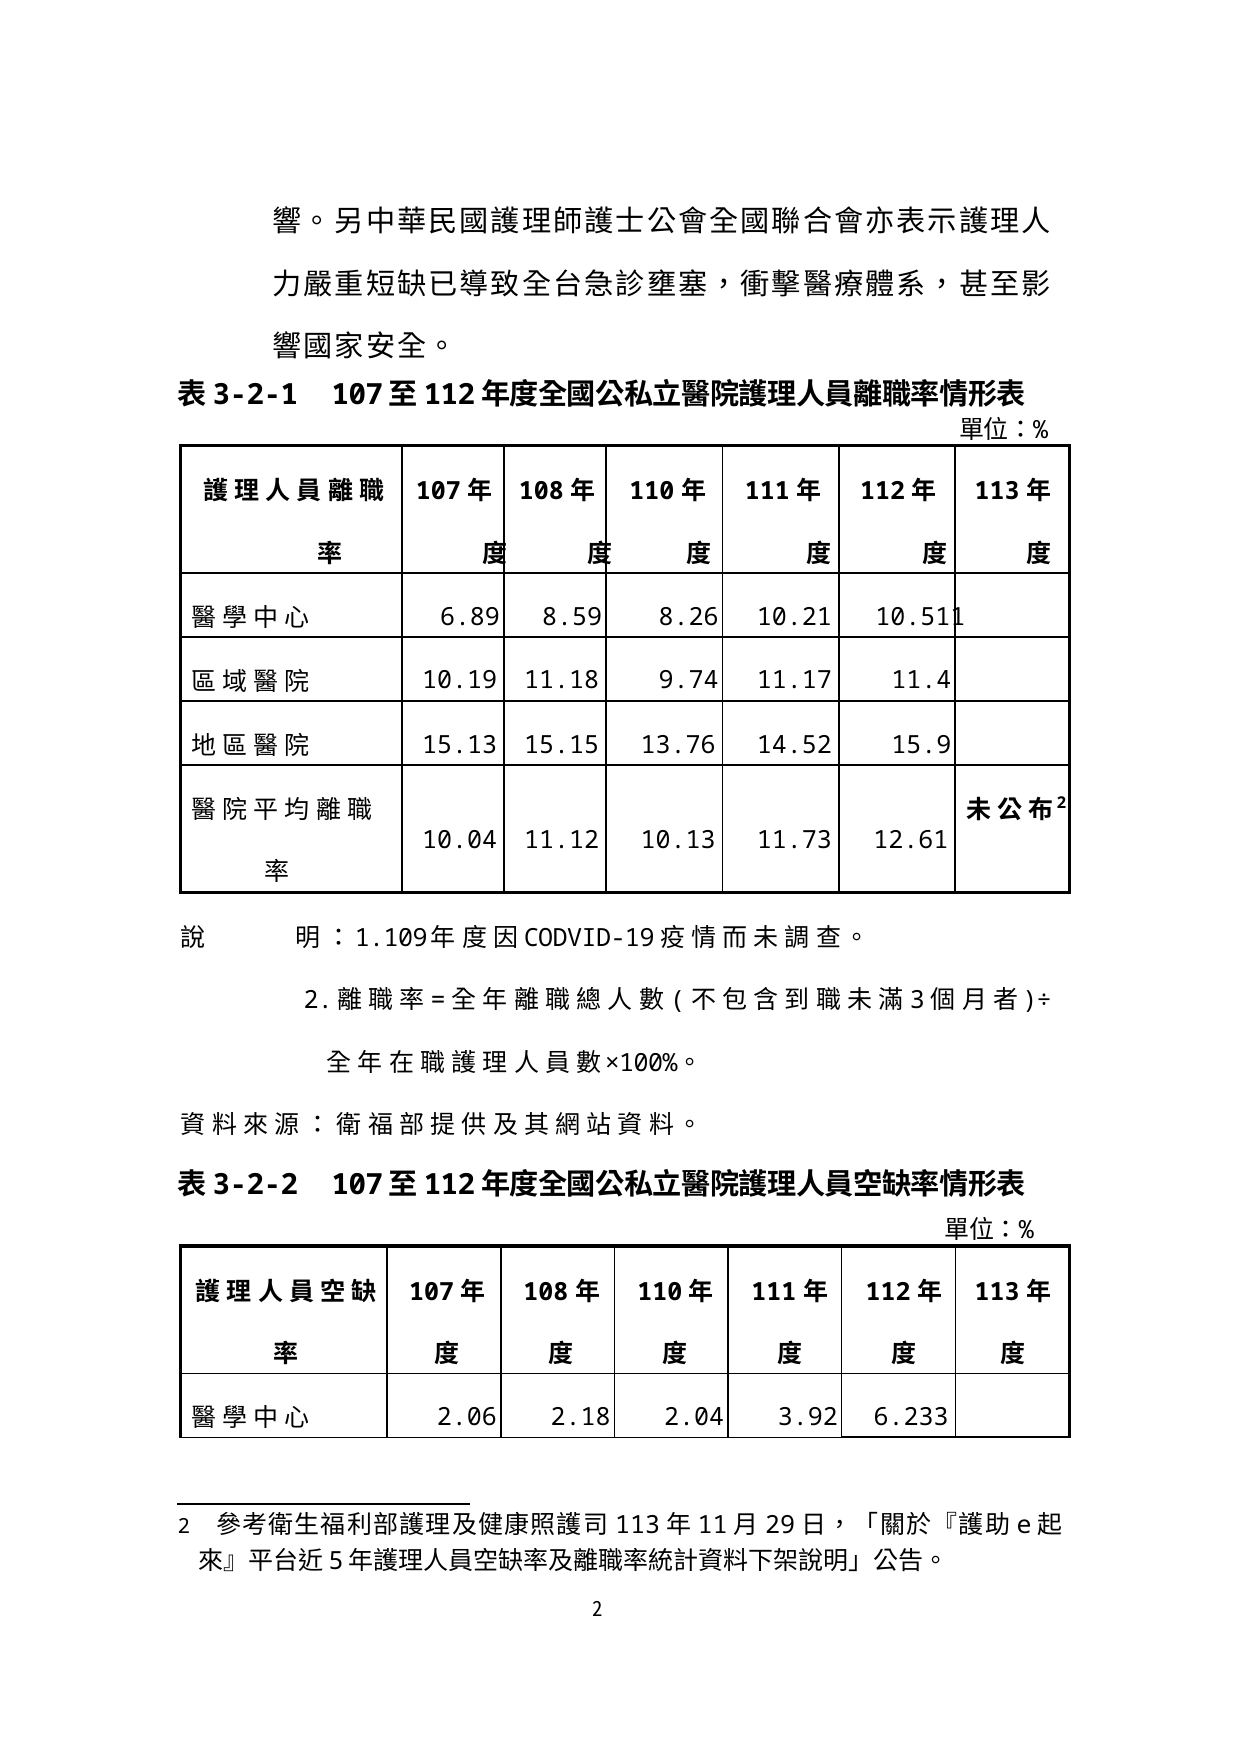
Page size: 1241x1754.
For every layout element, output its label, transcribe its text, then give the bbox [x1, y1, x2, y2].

table_cell 未公布 [956, 766, 1068, 891]
table_cell 15.15 [505, 702, 605, 764]
text 單位：% [177, 415, 1063, 444]
table_cell 11.4 [840, 638, 954, 700]
table_cell 11.17 [723, 638, 838, 700]
table_cell [956, 574, 1068, 636]
table_cell 11.73 [723, 766, 838, 891]
table_cell 15.13 [403, 702, 503, 764]
text 單位：% [177, 1215, 1063, 1244]
table_cell 10.21 [723, 574, 838, 636]
table_cell 10.511 [840, 574, 954, 636]
table_cell 區域醫院 [182, 638, 401, 700]
table_cell 8.59 [505, 574, 605, 636]
table_header 111年度 [729, 1248, 841, 1372]
table_cell 地區醫院 [182, 702, 401, 764]
table_header 113年度 [956, 1248, 1068, 1372]
table_cell [956, 702, 1068, 764]
table_cell 醫學中心 [182, 574, 401, 636]
table_cell 14.52 [723, 702, 838, 764]
table_cell 6.233 [842, 1374, 955, 1436]
table_header 112年度 [840, 447, 954, 572]
table_header 107年度 [403, 447, 503, 572]
table_cell 2.06 [388, 1374, 500, 1436]
text 說 明：1.109年度因CODVID-19疫情而未調查。 [177, 894, 1063, 956]
table_cell 2.04 [615, 1374, 727, 1436]
table_cell 9.74 [607, 638, 722, 700]
table_cell [956, 638, 1068, 700]
table_header 113年度 [956, 447, 1068, 572]
text 表3-2-1 107至112年度全國公私立醫院護理人員離職率情形表 [177, 365, 1063, 415]
table_cell 11.12 [505, 766, 605, 891]
table_cell 醫學中心 [182, 1374, 386, 1436]
table_cell 12.61 [840, 766, 954, 891]
table_cell 8.26 [607, 574, 722, 636]
text 2.離職率=全年離職總人數(不包含到職未滿3個月者)÷全年在職護理人員數×100%。 [295, 956, 1063, 1081]
table_cell 13.76 [607, 702, 722, 764]
table_cell 10.04 [403, 766, 503, 891]
text 資料來源：衛福部提供及其網站資料。 [177, 1081, 1063, 1144]
table_cell [956, 1374, 1068, 1436]
table_header 護理人員離職率 [182, 447, 401, 572]
table_cell 6.89 [403, 574, 503, 636]
table_cell 10.19 [403, 638, 503, 700]
text 響。另中華民國護理師護士公會全國聯合會亦表示護理人力嚴重短缺已導致全台急診壅塞，衝擊醫療體系，甚至影響國家安全。 [266, 177, 1063, 365]
table_cell 10.13 [607, 766, 722, 891]
table_cell 2.18 [502, 1374, 614, 1436]
table_header 108年度 [502, 1248, 614, 1372]
table_header 110年度 [615, 1248, 727, 1372]
table_cell 15.9 [840, 702, 954, 764]
table_header 112年度 [842, 1248, 955, 1372]
text 表3-2-2 107至112年度全國公私立醫院護理人員空缺率情形表 [177, 1154, 1063, 1204]
table_header 107年度 [388, 1248, 500, 1372]
table_header 108年度 [505, 447, 605, 572]
table_header 110年度 [607, 447, 722, 572]
table_cell 3.92 [729, 1374, 841, 1436]
table_header 護理人員空缺率 [182, 1248, 386, 1372]
table_cell 醫院平均離職率 [182, 766, 401, 891]
table_cell 11.18 [505, 638, 605, 700]
table_header 111年度 [723, 447, 838, 572]
